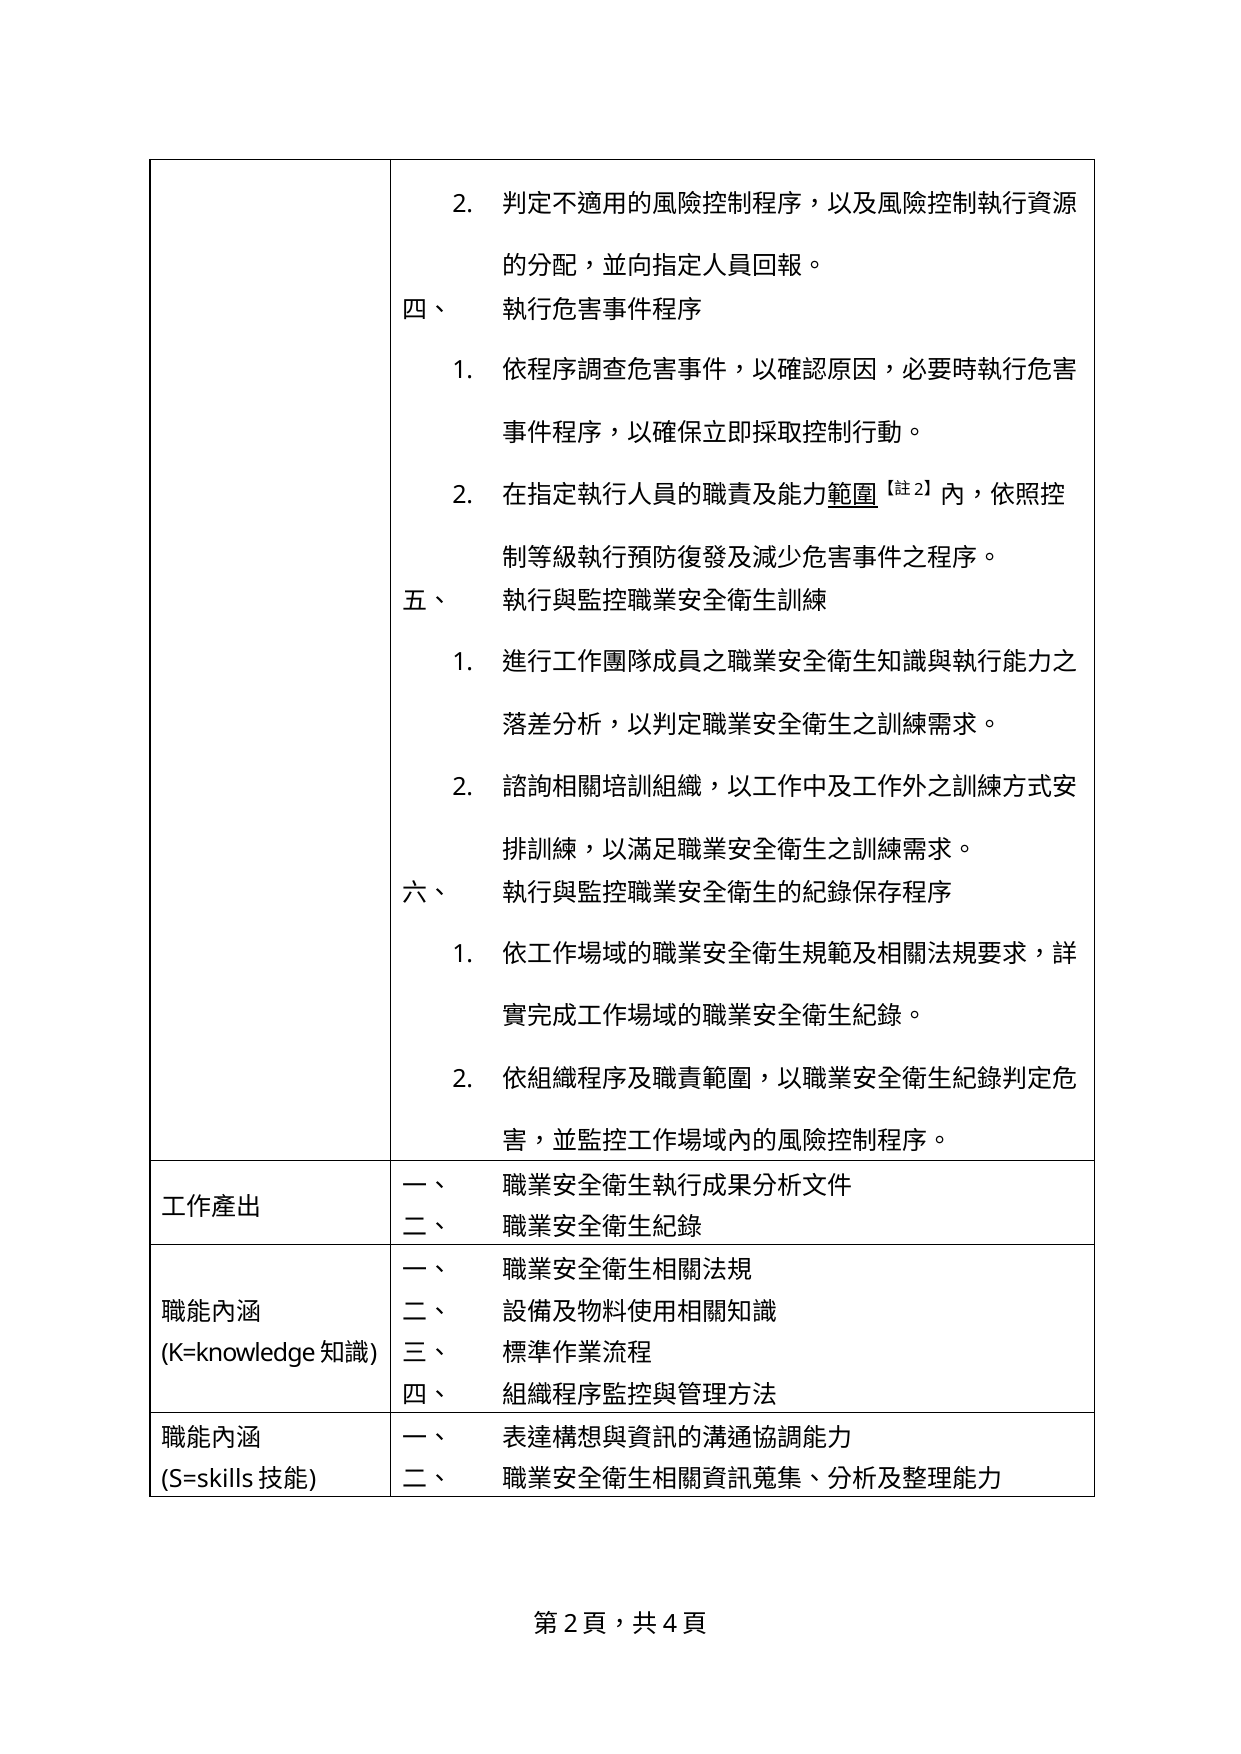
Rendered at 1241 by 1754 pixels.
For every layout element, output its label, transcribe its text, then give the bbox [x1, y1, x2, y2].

table_cell 工作產出 [151, 1161, 390, 1244]
table_cell 職能內涵 (S=skills技能) [151, 1413, 390, 1496]
table_cell 表達構想與資訊的溝通協調能力 職業安全衛生相關資訊蒐集、分析及整理能力 職業安全規範說明能力 依標準作業流程執行之能力 潛在危害與流程改善之問題解決能力 應用職業安全衛生規範監控程序之能力 風險管理能力 資訊科技應用能力 [391, 1413, 1094, 1496]
table_cell 職能內涵 (K=knowledge知識) [151, 1245, 390, 1412]
table_cell 職業安全衛生執行成果分析文件 職業安全衛生紀錄 [391, 1161, 1094, 1244]
table_cell [151, 160, 390, 1160]
table_cell 職業安全衛生相關法規 設備及物料使用相關知識 標準作業流程 組織程序監控與管理方法 [391, 1245, 1094, 1412]
table_cell 提供與組織相關的職業安全衛生規範 向組織同仁與工作團隊詳細說明職業安全衛生政策、規範及作業注意事項。 定期提供危害【註1】、風險辨識及控制程序相關資訊，並向工作團隊詳細說明。 執行職業安全衛生規範與監控成效 執行與監控職業安全衛生的組織程序，以確保工作團隊所有成員皆具備職業安全衛生相關知識。 依組織程序監控職業安全衛生規範之執行成效，確保工作場域符合職業安全衛生規範，並完成職業安全衛生執行成果分析文件。 依組織之問題解決程序，評估所發生狀況之嚴重程度，由現場團隊處理或通報專業人員。 檢核工作場域，將違反職業安全衛生規範之缺失立即告知工作團隊，並依規定進行改善。 判定與呈報工作場域中現存及潛在的危害，進行正確的風險評估與有效的風險控制程序。 執行與監控風險控制程序 依組織程序監控現有的風險控制程序與工作團隊的遵行狀況，並定期回報。 判定不適用的風險控制程序，以及風險控制執行資源的分配，並向指定人員回報。 執行危害事件程序 依程序調查危害事件，以確認原因，必要時執行危害事件程序，以確保立即採取控制行動。 在指定執行人員的職責及能力範圍【註2】內，依照控制等級執行預防復發及減少危害事件之程序。 執行與監控職業安全衛生訓練 進行工作團隊成員之職業安全衛生知識與執行能力之落差分析，以判定職業安全衛生之訓練需求。 諮詢相關培訓組織，以工作中及工作外之訓練方式安排訓練，以滿足職業安全衛生之訓練需求。 執行與監控職業安全衛生的紀錄保存程序 依工作場域的職業安全衛生規範及相關法規要求，詳實完成工作場域的職業安全衛生紀錄。 依組織程序及職責範圍，以職業安全衛生紀錄判定危害，並監控工作場域內的風險控制程序。 [391, 160, 1094, 1160]
